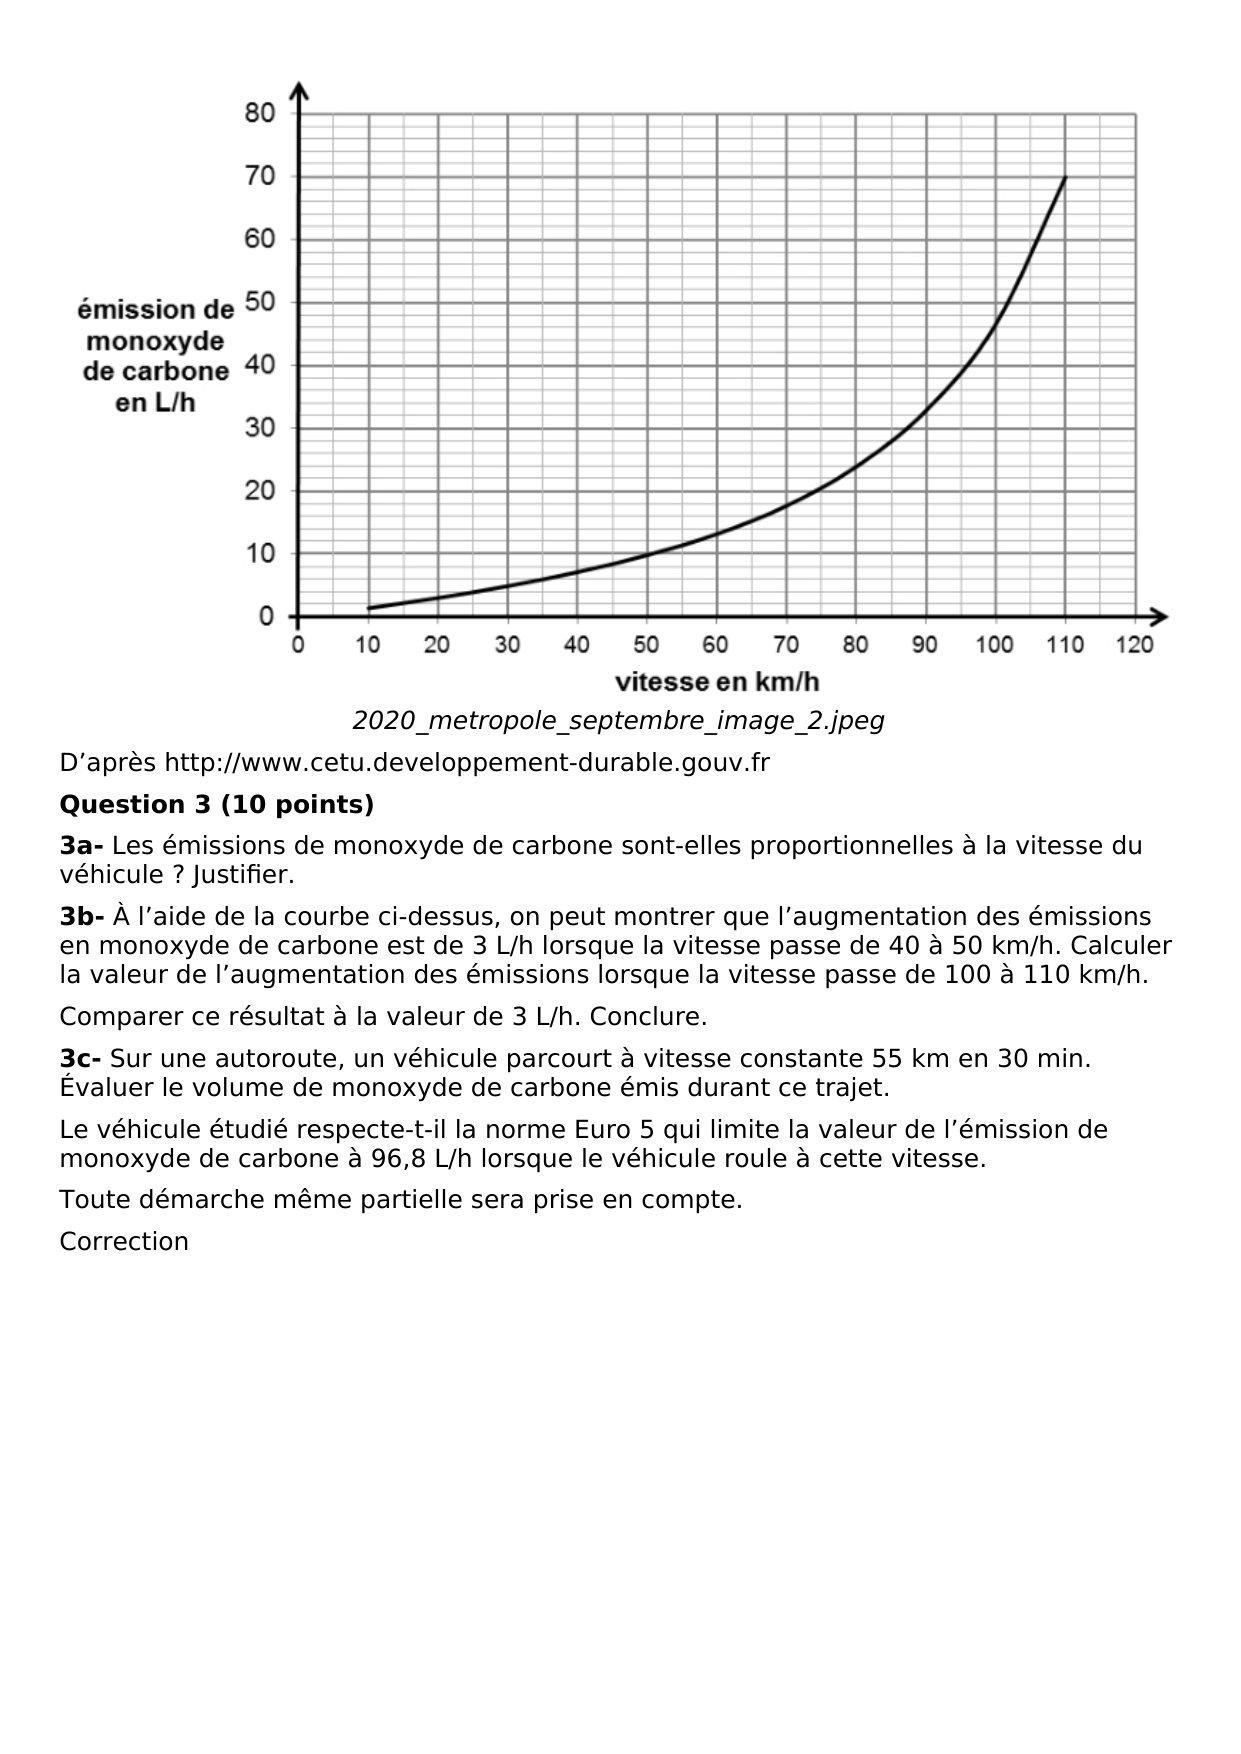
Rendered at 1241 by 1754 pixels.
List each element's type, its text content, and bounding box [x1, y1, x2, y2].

text 3a- Les émissions de monoxyde de carbone sont-elles proportionnelles à la vitesse du véhicule ? Justifier. [59, 832, 1181, 890]
text 2020_metropole_septembre_image_2.jpeg [59, 707, 1181, 736]
picture [59, 71, 1182, 707]
text Le véhicule étudié respecte-t-il la norme Euro 5 qui limite la valeur de l’émission de monoxyde de carbone à 96,8 L/h lorsque le véhicule roule à cette vitesse. [59, 1115, 1181, 1173]
text D’après http://www.cetu.developpement-durable.gouv.fr [59, 748, 1181, 777]
text 3b- À l’aide de la courbe ci-dessus, on peut montrer que l’augmentation des émissions en monoxyde de carbone est de 3 L/h lorsque la vitesse passe de 40 à 50 km/h. Calculer la valeur de l’augmentation des émissions lorsque la vitesse passe de 100 à 110 km/h. [59, 902, 1181, 990]
text Toute démarche même partielle sera prise en compte. [59, 1186, 1181, 1215]
text Question 3 (10 points) [59, 790, 1181, 819]
text 3c- Sur une autoroute, un véhicule parcourt à vitesse constante 55 km en 30 min. Évaluer le volume de monoxyde de carbone émis durant ce trajet. [59, 1044, 1181, 1102]
text Comparer ce résultat à la valeur de 3 L/h. Conclure. [59, 1002, 1181, 1032]
text Correction [59, 1227, 1181, 1257]
